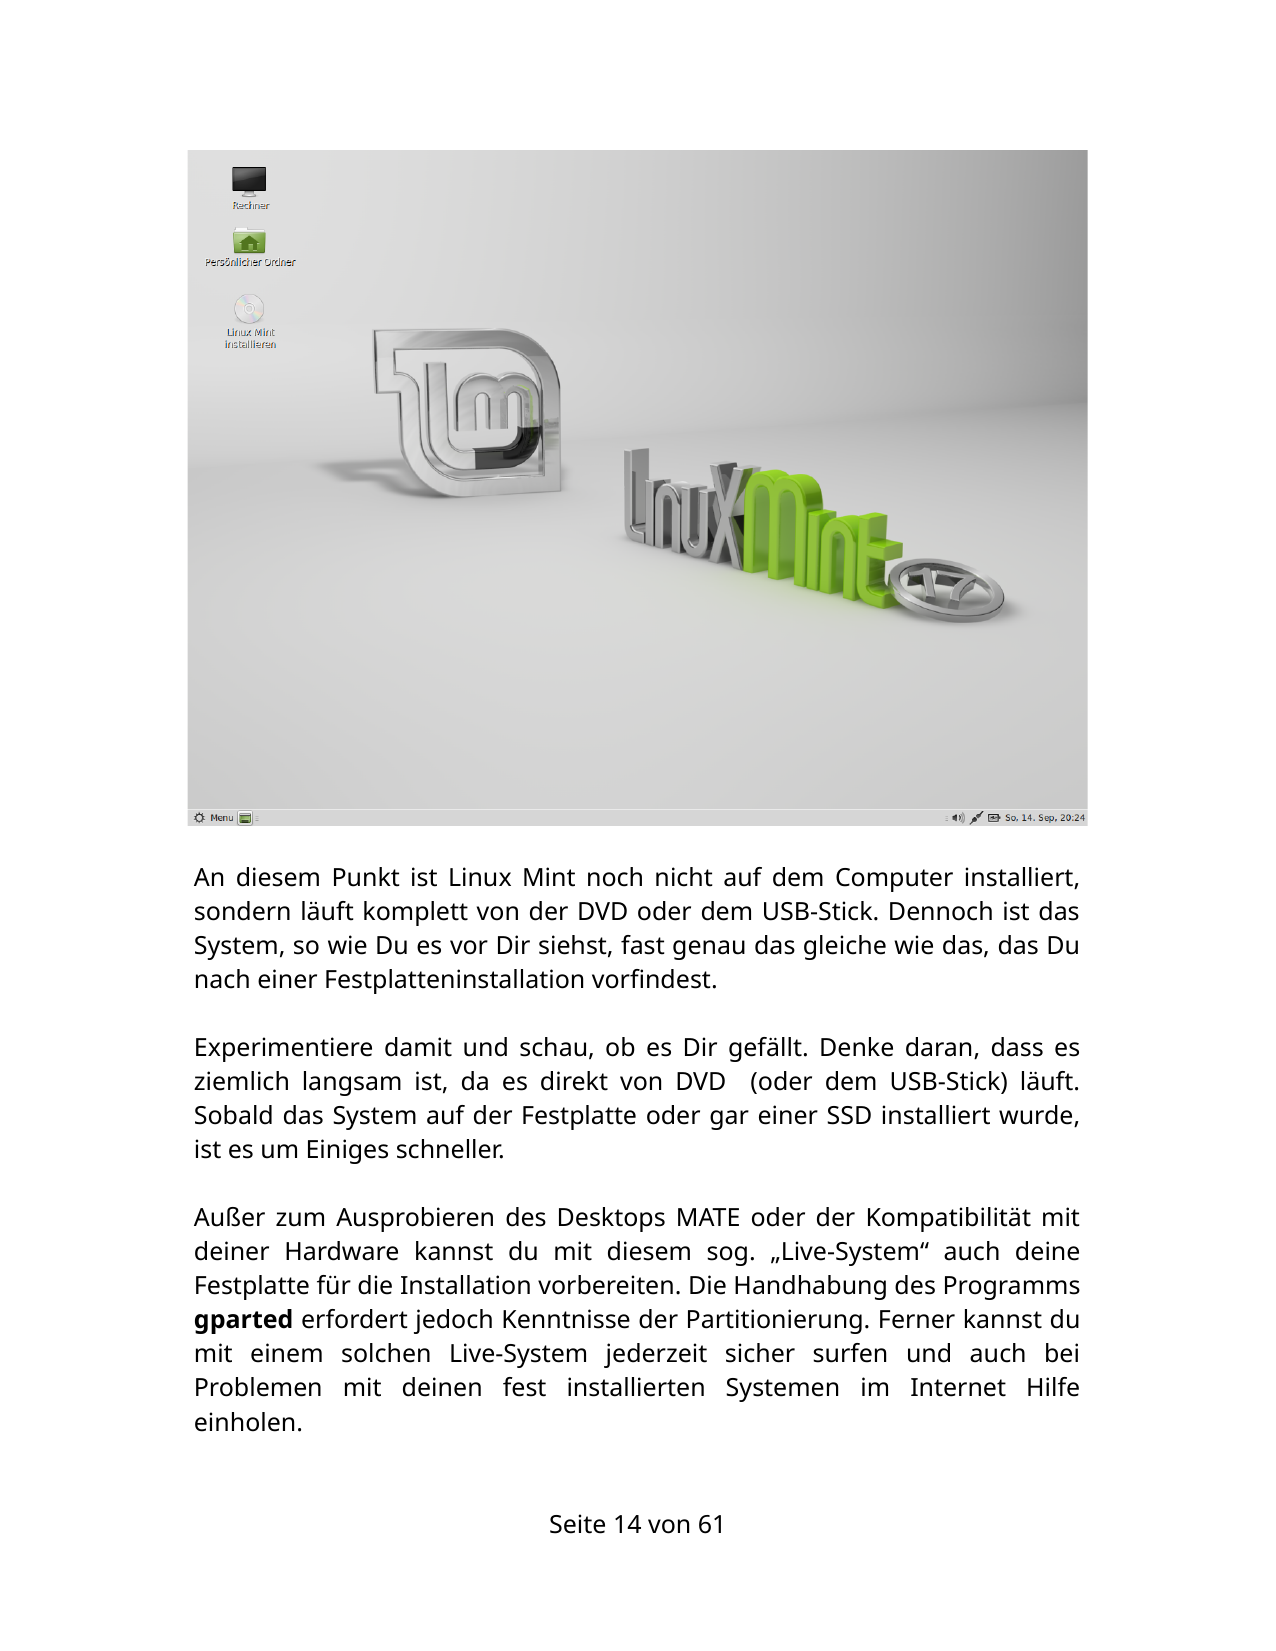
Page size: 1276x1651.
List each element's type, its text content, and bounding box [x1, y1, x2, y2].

text Außer zum Ausprobieren des Desktops MATE oder der Kompatibilität mit deiner Hardware kannst du mit diesem sog. „Live-System“ auch deine Festplatte für die Installation vorbereiten. Die Handhabung des Programms gparted erfordert jedoch Kenntnisse der Partitionierung. Ferner kannst du mit einem solchen Live-System jederzeit sicher surfen und auch bei Problemen mit deinen fest installierten Systemen im Internet Hilfe einholen. [187, 1200, 1088, 1438]
picture [187, 150, 1088, 826]
text Experimentiere damit und schau, ob es Dir gefällt. Denke daran, dass es ziemlich langsam ist, da es direkt von DVD (oder dem USB-Stick) läuft. Sobald das System auf der Festplatte oder gar einer SSD installiert wurde, ist es um Einiges schneller. [187, 1029, 1088, 1166]
text An diesem Punkt ist Linux Mint noch nicht auf dem Computer installiert, sondern läuft komplett von der DVD oder dem USB-Stick. Dennoch ist das System, so wie Du es vor Dir siehst, fast genau das gleiche wie das, das Du nach einer Festplatteninstallation vorfindest. [187, 859, 1088, 995]
